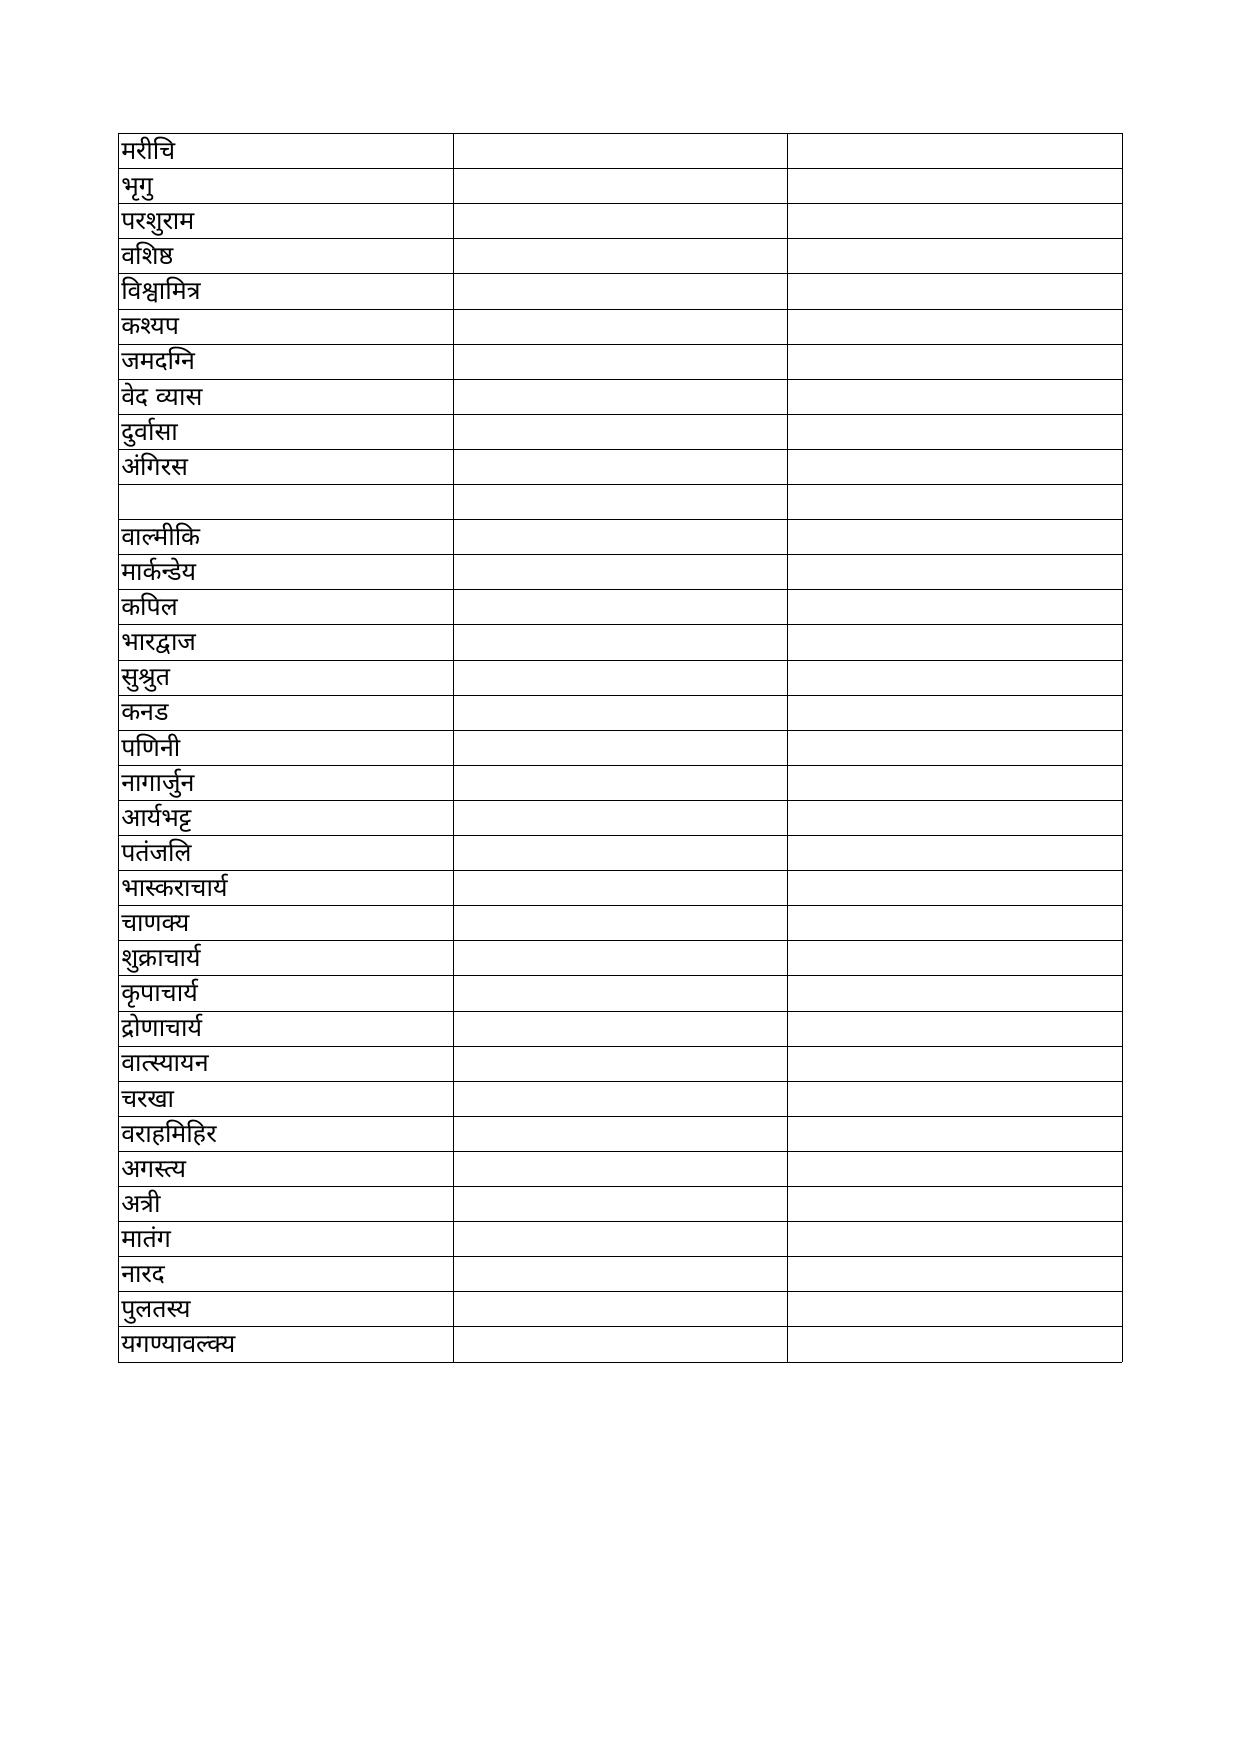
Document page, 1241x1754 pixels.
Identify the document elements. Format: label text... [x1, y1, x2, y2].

table_cell यगण्यावल्क्य [119, 1327, 453, 1362]
table_cell [454, 766, 787, 800]
table_cell [788, 450, 1122, 484]
table_cell [454, 696, 787, 730]
table_cell [454, 204, 787, 238]
table_cell [788, 239, 1122, 273]
table_cell [788, 696, 1122, 730]
table_cell [788, 310, 1122, 343]
table_cell [454, 1082, 787, 1116]
table_cell [454, 310, 787, 343]
table_cell चाणक्य [119, 906, 453, 940]
table_cell [788, 625, 1122, 659]
table_cell [788, 1222, 1122, 1256]
table_cell वशिष्ठ [119, 239, 453, 273]
table_cell वात्स्यायन [119, 1047, 453, 1081]
table_cell [788, 801, 1122, 835]
table_cell भारद्वाज [119, 625, 453, 659]
table_cell [454, 274, 787, 308]
table_cell [788, 1012, 1122, 1046]
table_cell [788, 941, 1122, 975]
table_cell पणिनी [119, 731, 453, 765]
table_cell पतंजलि [119, 836, 453, 870]
table_cell कश्यप [119, 310, 453, 343]
table_cell [454, 555, 787, 589]
table_cell परशुराम [119, 204, 453, 238]
table_header [454, 134, 787, 168]
table_cell द्रोणाचार्य [119, 1012, 453, 1046]
table_cell [788, 555, 1122, 589]
table_cell [788, 1292, 1122, 1326]
table_cell [454, 906, 787, 940]
table_cell [788, 976, 1122, 1011]
table_cell [454, 485, 787, 519]
table_cell [454, 1152, 787, 1186]
table_cell [788, 345, 1122, 379]
table_cell [788, 485, 1122, 519]
table_cell [454, 976, 787, 1011]
table_cell [454, 1117, 787, 1151]
table_cell भृगु [119, 169, 453, 203]
table_cell [454, 520, 787, 554]
table_cell [454, 1292, 787, 1326]
table_cell [788, 1047, 1122, 1081]
table_cell [788, 1117, 1122, 1151]
table_cell भास्कराचार्य [119, 871, 453, 905]
table_cell [788, 1257, 1122, 1291]
table_cell [788, 766, 1122, 800]
table_cell [788, 590, 1122, 624]
table_cell [788, 1327, 1122, 1362]
table_cell चरखा [119, 1082, 453, 1116]
table_cell [119, 485, 453, 519]
table_cell [454, 941, 787, 975]
table_header [788, 134, 1122, 168]
table_cell अत्री [119, 1187, 453, 1221]
table_cell [454, 801, 787, 835]
table_cell [454, 1187, 787, 1221]
table_cell सुश्रुत [119, 661, 453, 694]
table_cell [454, 1257, 787, 1291]
table_cell [788, 274, 1122, 308]
table_cell [788, 1187, 1122, 1221]
table_cell [788, 661, 1122, 694]
table_cell [788, 871, 1122, 905]
table_cell कपिल [119, 590, 453, 624]
table_cell मातंग [119, 1222, 453, 1256]
table_cell [454, 169, 787, 203]
table_cell शुक्राचार्य [119, 941, 453, 975]
table_cell [454, 661, 787, 694]
table_cell [454, 345, 787, 379]
table_cell अगस्त्य [119, 1152, 453, 1186]
table_cell दुर्वासा [119, 415, 453, 449]
table_cell नागार्जुन [119, 766, 453, 800]
table_cell [454, 731, 787, 765]
table_cell [454, 380, 787, 414]
table_cell [788, 1082, 1122, 1116]
table_cell अंगिरस [119, 450, 453, 484]
table_cell जमदग्नि [119, 345, 453, 379]
table_cell नारद [119, 1257, 453, 1291]
table_cell [788, 1152, 1122, 1186]
table_cell [454, 871, 787, 905]
table_cell [454, 1327, 787, 1362]
table_cell [454, 1047, 787, 1081]
table_cell [454, 1222, 787, 1256]
table_cell [788, 836, 1122, 870]
table_cell [788, 380, 1122, 414]
table_cell [454, 836, 787, 870]
table_cell [788, 906, 1122, 940]
table_cell आर्यभट्ट [119, 801, 453, 835]
table_cell पुलतस्य [119, 1292, 453, 1326]
table_cell वाल्मीकि [119, 520, 453, 554]
table_cell कनड [119, 696, 453, 730]
table_cell [788, 204, 1122, 238]
table_cell [454, 239, 787, 273]
table_cell विश्वामित्र [119, 274, 453, 308]
table_cell कृपाचार्य [119, 976, 453, 1011]
table_cell वेद व्यास [119, 380, 453, 414]
table_cell [454, 1012, 787, 1046]
table_cell [454, 450, 787, 484]
table_cell [454, 590, 787, 624]
table_cell वराहमिहिर [119, 1117, 453, 1151]
table_cell [788, 731, 1122, 765]
table_cell [788, 520, 1122, 554]
table_cell [788, 169, 1122, 203]
table_cell मार्कन्डेय [119, 555, 453, 589]
table_header मरीचि [119, 134, 453, 168]
table_cell [454, 625, 787, 659]
table_cell [788, 415, 1122, 449]
table_cell [454, 415, 787, 449]
